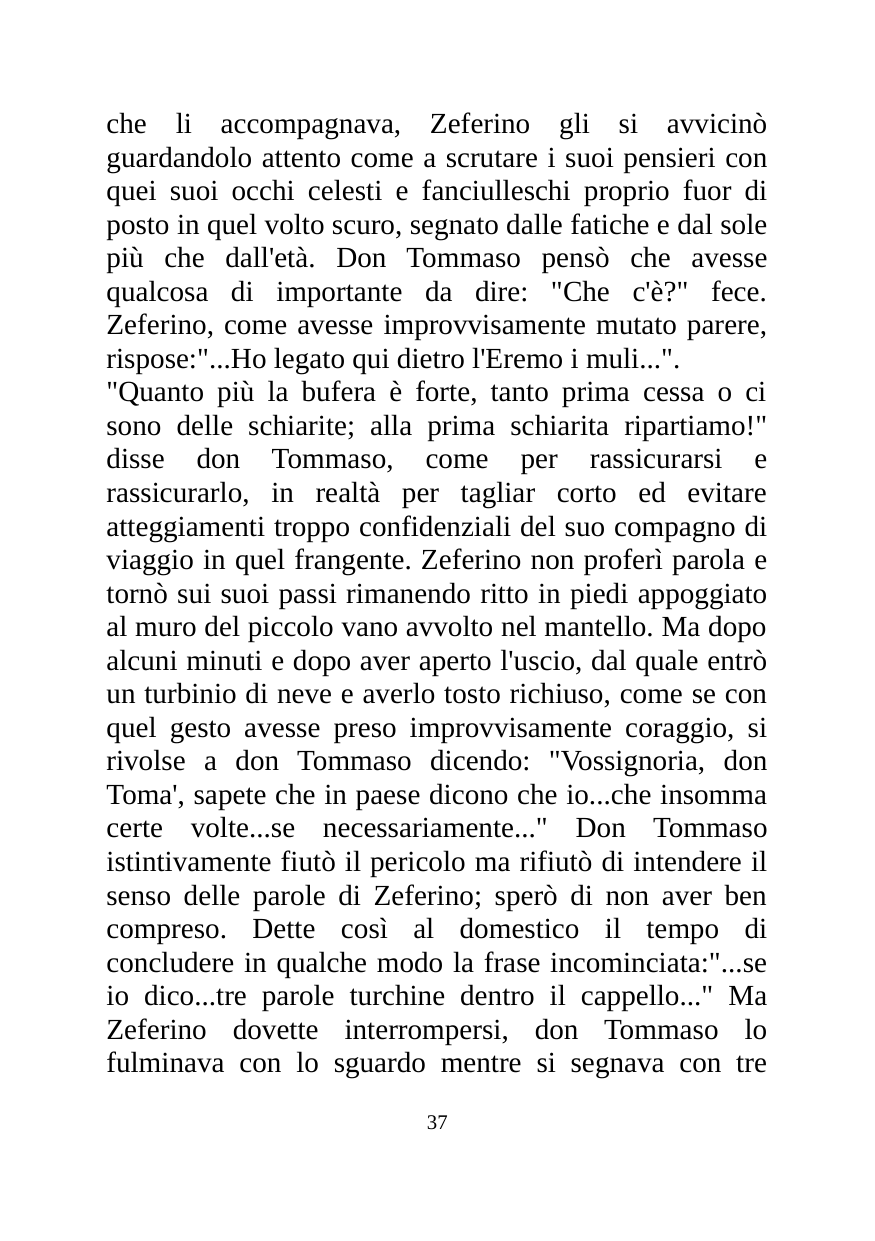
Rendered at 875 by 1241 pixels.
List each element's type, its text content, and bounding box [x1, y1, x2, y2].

text "Quanto più la bufera è forte, tanto prima cessa o ci sono delle schiarite; alla prima schiarita ripartiamo!" disse don Tommaso, come per rassicurarsi e rassicurarlo, in realtà per tagliar corto ed evitare atteggiamenti troppo confidenziali del suo compagno di viaggio in quel frangente. Zeferino non proferì parola e tornò sui suoi passi rimanendo ritto in piedi appoggiato al muro del piccolo vano avvolto nel mantello. Ma dopo alcuni minuti e dopo aver aperto l'uscio, dal quale entrò un turbinio di neve e averlo tosto richiuso, come se con quel gesto avesse preso improvvisamente coraggio, si rivolse a don Tommaso dicendo: "Vossignoria, don Toma', sapete che in paese dicono che io...che insomma certe volte...se necessariamente..." Don Tommaso istintivamente fiutò il pericolo ma rifiutò di intendere il senso delle parole di Zeferino; sperò di non aver ben compreso. Dette così al domestico il tempo di concludere in qualche modo la frase incominciata:"...se io dico...tre parole turchine dentro il cappello..." Ma Zeferino dovette interrompersi, don Tommaso lo fulminava con lo sguardo mentre si segnava con tre [106, 374, 768, 1079]
text che li accompagnava, Zeferino gli si avvicinò guardandolo attento come a scrutare i suoi pensieri con quei suoi occhi celesti e fanciulleschi proprio fuor di posto in quel volto scuro, segnato dalle fatiche e dal sole più che dall'età. Don Tommaso pensò che avesse qualcosa di importante da dire: "Che c'è?" fece. Zeferino, come avesse improvvisamente mutato parere, rispose:"...Ho legato qui dietro l'Eremo i muli...". [106, 106, 768, 374]
